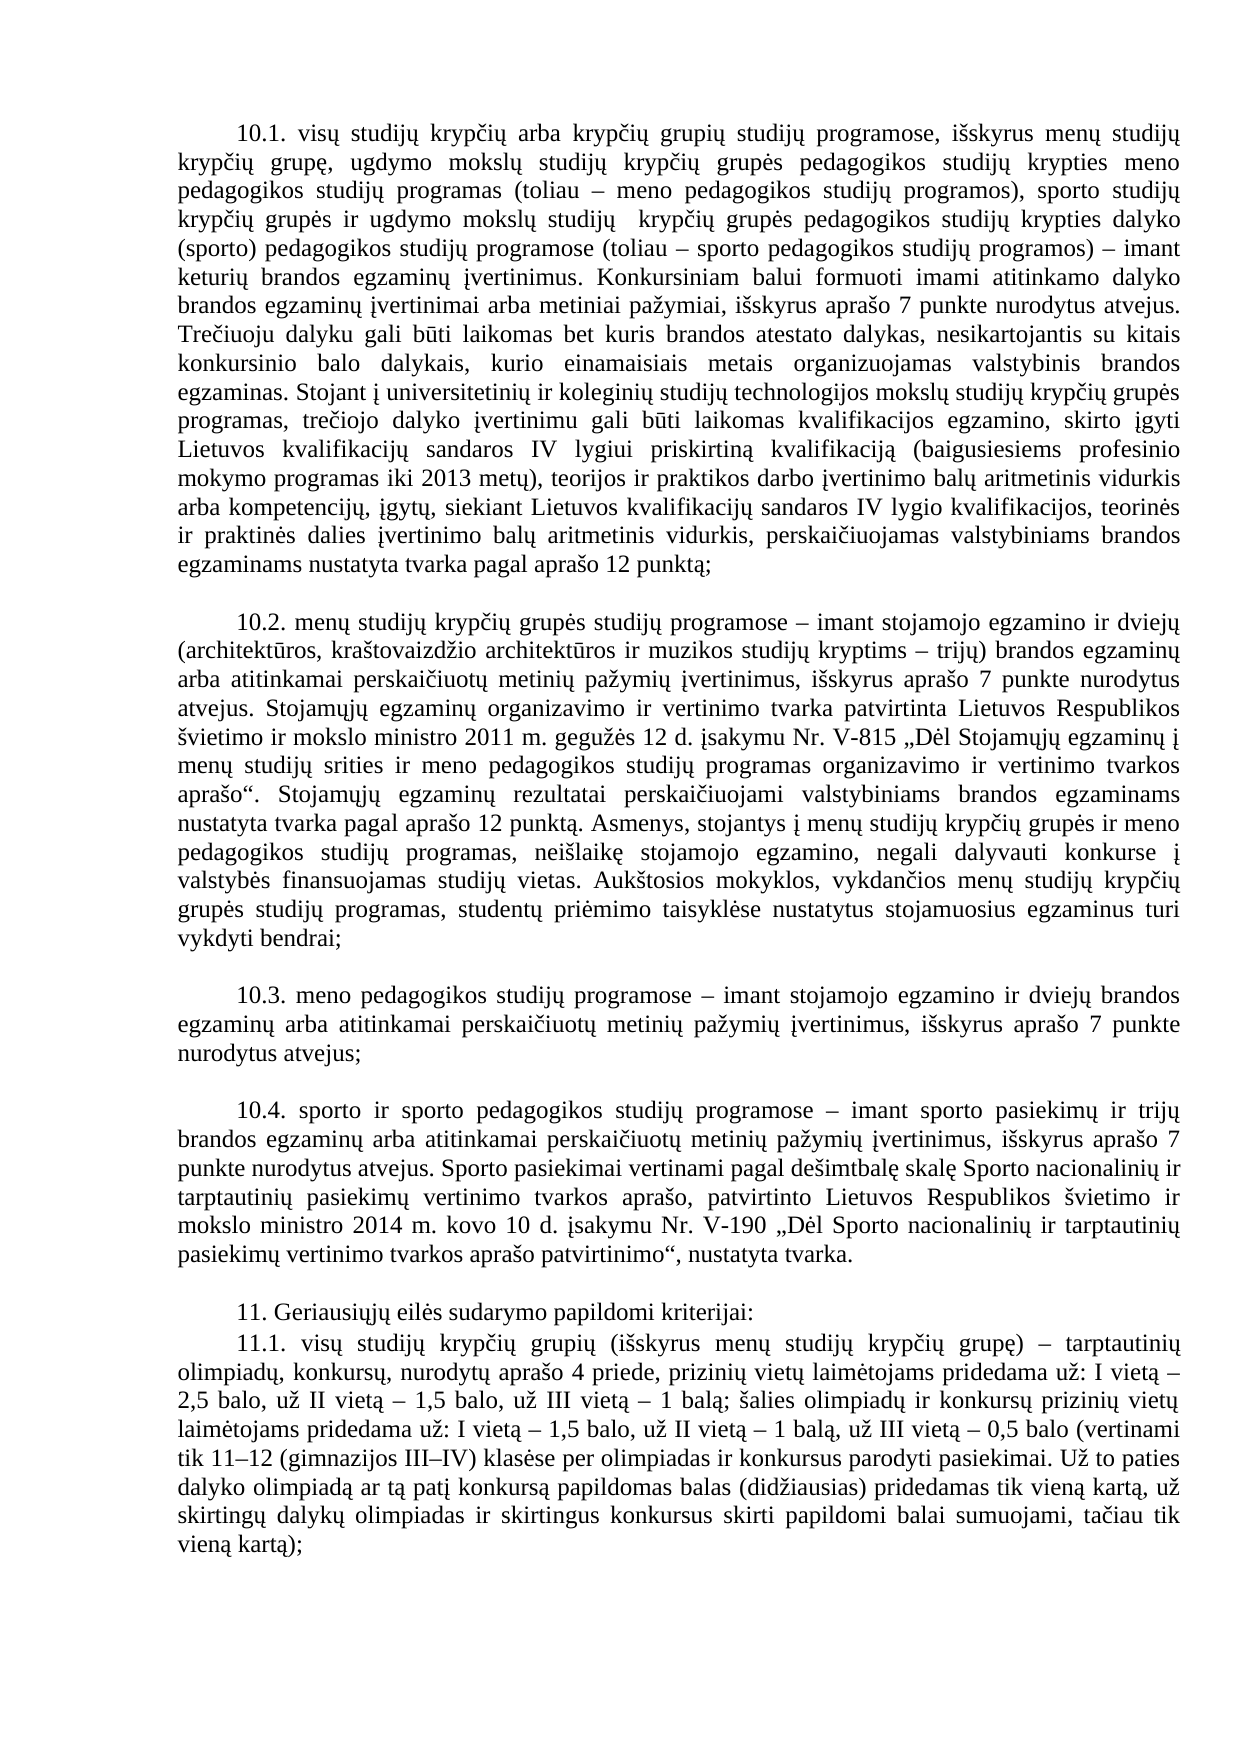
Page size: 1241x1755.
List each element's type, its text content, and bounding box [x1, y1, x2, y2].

text 11. Geriausiųjų eilės sudarymo papildomi kriterijai: [177, 1297, 1181, 1326]
text 10.3. meno pedagogikos studijų programose – imant stojamojo egzamino ir dviejų brandos egzaminų arba atitinkamai perskaičiuotų metinių pažymių įvertinimus, išskyrus aprašo 7 punkte nurodytus atvejus; [177, 981, 1181, 1067]
text 10.4. sporto ir sporto pedagogikos studijų programose – imant sporto pasiekimų ir trijų brandos egzaminų arba atitinkamai perskaičiuotų metinių pažymių įvertinimus, išskyrus aprašo 7 punkte nurodytus atvejus. Sporto pasiekimai vertinami pagal dešimtbalę skalę Sporto nacionalinių ir tarptautinių pasiekimų vertinimo tvarkos aprašo, patvirtinto Lietuvos Respublikos švietimo ir mokslo ministro 2014 m. kovo 10 d. įsakymu Nr. V-190 „Dėl Sporto nacionalinių ir tarptautinių pasiekimų vertinimo tvarkos aprašo patvirtinimo“, nustatyta tvarka. [177, 1096, 1181, 1268]
text 10.2. menų studijų krypčių grupės studijų programose – imant stojamojo egzamino ir dviejų (architektūros, kraštovaizdžio architektūros ir muzikos studijų kryptims – trijų) brandos egzaminų arba atitinkamai perskaičiuotų metinių pažymių įvertinimus, išskyrus aprašo 7 punkte nurodytus atvejus. Stojamųjų egzaminų organizavimo ir vertinimo tvarka patvirtinta Lietuvos Respublikos švietimo ir mokslo ministro 2011 m. gegužės 12 d. įsakymu Nr. V-815 „Dėl Stojamųjų egzaminų į menų studijų srities ir meno pedagogikos studijų programas organizavimo ir vertinimo tvarkos aprašo“. Stojamųjų egzaminų rezultatai perskaičiuojami valstybiniams brandos egzaminams nustatyta tvarka pagal aprašo 12 punktą. Asmenys, stojantys į menų studijų krypčių grupės ir meno pedagogikos studijų programas, neišlaikę stojamojo egzamino, negali dalyvauti konkurse į valstybės finansuojamas studijų vietas. Aukštosios mokyklos, vykdančios menų studijų krypčių grupės studijų programas, studentų priėmimo taisyklėse nustatytus stojamuosius egzaminus turi vykdyti bendrai; [177, 607, 1181, 952]
text 10.1. visų studijų krypčių arba krypčių grupių studijų programose, išskyrus menų studijų krypčių grupę, ugdymo mokslų studijų krypčių grupės pedagogikos studijų krypties meno pedagogikos studijų programas (toliau – meno pedagogikos studijų programos), sporto studijų krypčių grupės ir ugdymo mokslų studijų krypčių grupės pedagogikos studijų krypties dalyko (sporto) pedagogikos studijų programose (toliau – sporto pedagogikos studijų programos) – imant keturių brandos egzaminų įvertinimus. Konkursiniam balui formuoti imami atitinkamo dalyko brandos egzaminų įvertinimai arba metiniai pažymiai, išskyrus aprašo 7 punkte nurodytus atvejus. Trečiuoju dalyku gali būti laikomas bet kuris brandos atestato dalykas, nesikartojantis su kitais konkursinio balo dalykais, kurio einamaisiais metais organizuojamas valstybinis brandos egzaminas. Stojant į universitetinių ir koleginių studijų technologijos mokslų studijų krypčių grupės programas, trečiojo dalyko įvertinimu gali būti laikomas kvalifikacijos egzamino, skirto įgyti Lietuvos kvalifikacijų sandaros IV lygiui priskirtiną kvalifikaciją (baigusiesiems profesinio mokymo programas iki 2013 metų), teorijos ir praktikos darbo įvertinimo balų aritmetinis vidurkis arba kompetencijų, įgytų, siekiant Lietuvos kvalifikacijų sandaros IV lygio kvalifikacijos, teorinės ir praktinės dalies įvertinimo balų aritmetinis vidurkis, perskaičiuojamas valstybiniams brandos egzaminams nustatyta tvarka pagal aprašo 12 punktą; [177, 118, 1181, 578]
text 11.1. visų studijų krypčių grupių (išskyrus menų studijų krypčių grupę) – tarptautinių olimpiadų, konkursų, nurodytų aprašo 4 priede, prizinių vietų laimėtojams pridedama už: I vietą – 2,5 balo, už II vietą – 1,5 balo, už III vietą – 1 balą; šalies olimpiadų ir konkursų prizinių vietų laimėtojams pridedama už: I vietą – 1,5 balo, už II vietą – 1 balą, už III vietą – 0,5 balo (vertinami tik 11–12 (gimnazijos III–IV) klasėse per olimpiadas ir konkursus parodyti pasiekimai. Už to paties dalyko olimpiadą ar tą patį konkursą papildomas balas (didžiausias) pridedamas tik vieną kartą, už skirtingų dalykų olimpiadas ir skirtingus konkursus skirti papildomi balai sumuojami, tačiau tik vieną kartą); [177, 1328, 1181, 1558]
